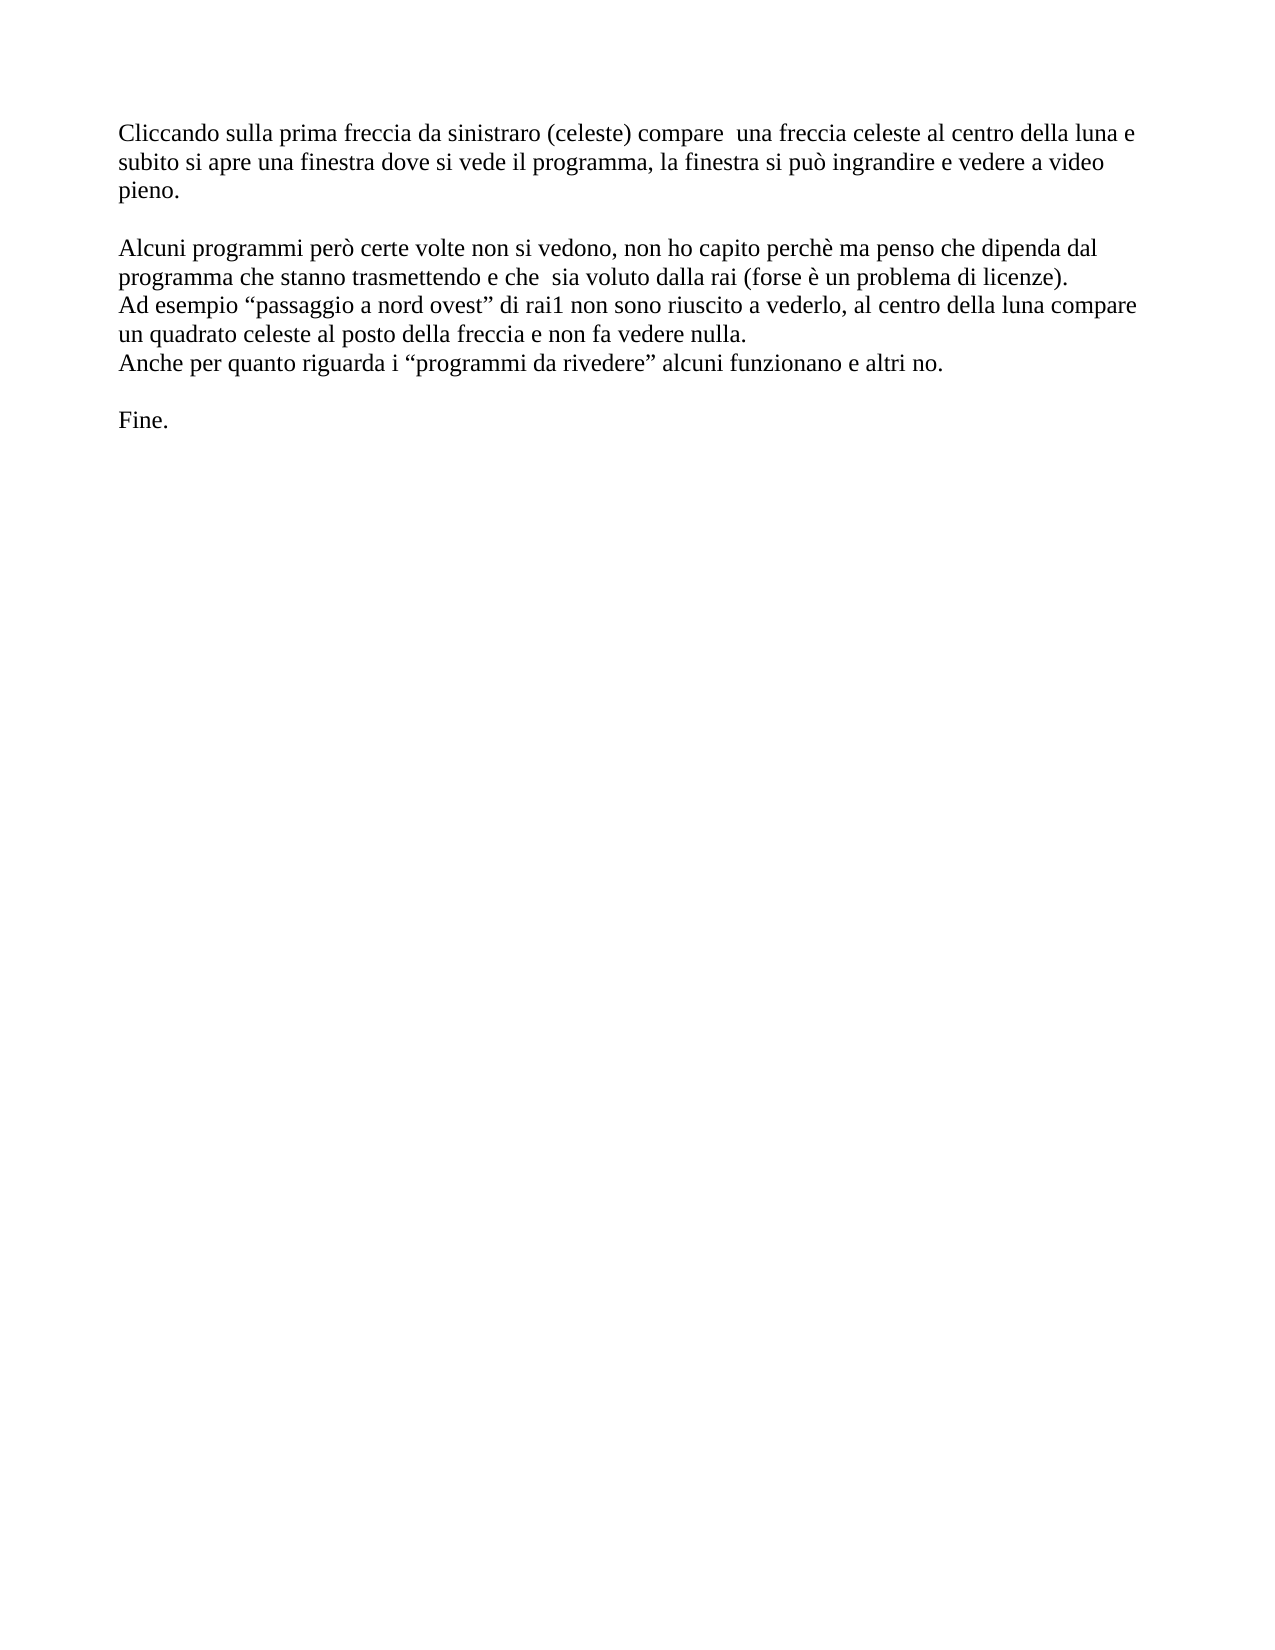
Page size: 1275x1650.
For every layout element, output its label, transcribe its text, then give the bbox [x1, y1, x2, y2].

text Cliccando sulla prima freccia da sinistraro (celeste) compare una freccia celeste al centro della luna e subito si apre una finestra dove si vede il programma, la finestra si può ingrandire e vedere a video pieno. [118, 118, 1157, 204]
text Ad esempio “passaggio a nord ovest” di rai1 non sono riuscito a vederlo, al centro della luna compare un quadrato celeste al posto della freccia e non fa vedere nulla. [118, 291, 1157, 348]
text Alcuni programmi però certe volte non si vedono, non ho capito perchè ma penso che dipenda dal programma che stanno trasmettendo e che sia voluto dalla rai (forse è un problema di licenze). [118, 233, 1157, 291]
text Fine. [118, 406, 1157, 434]
text Anche per quanto riguarda i “programmi da rivedere” alcuni funzionano e altri no. [118, 348, 1157, 377]
